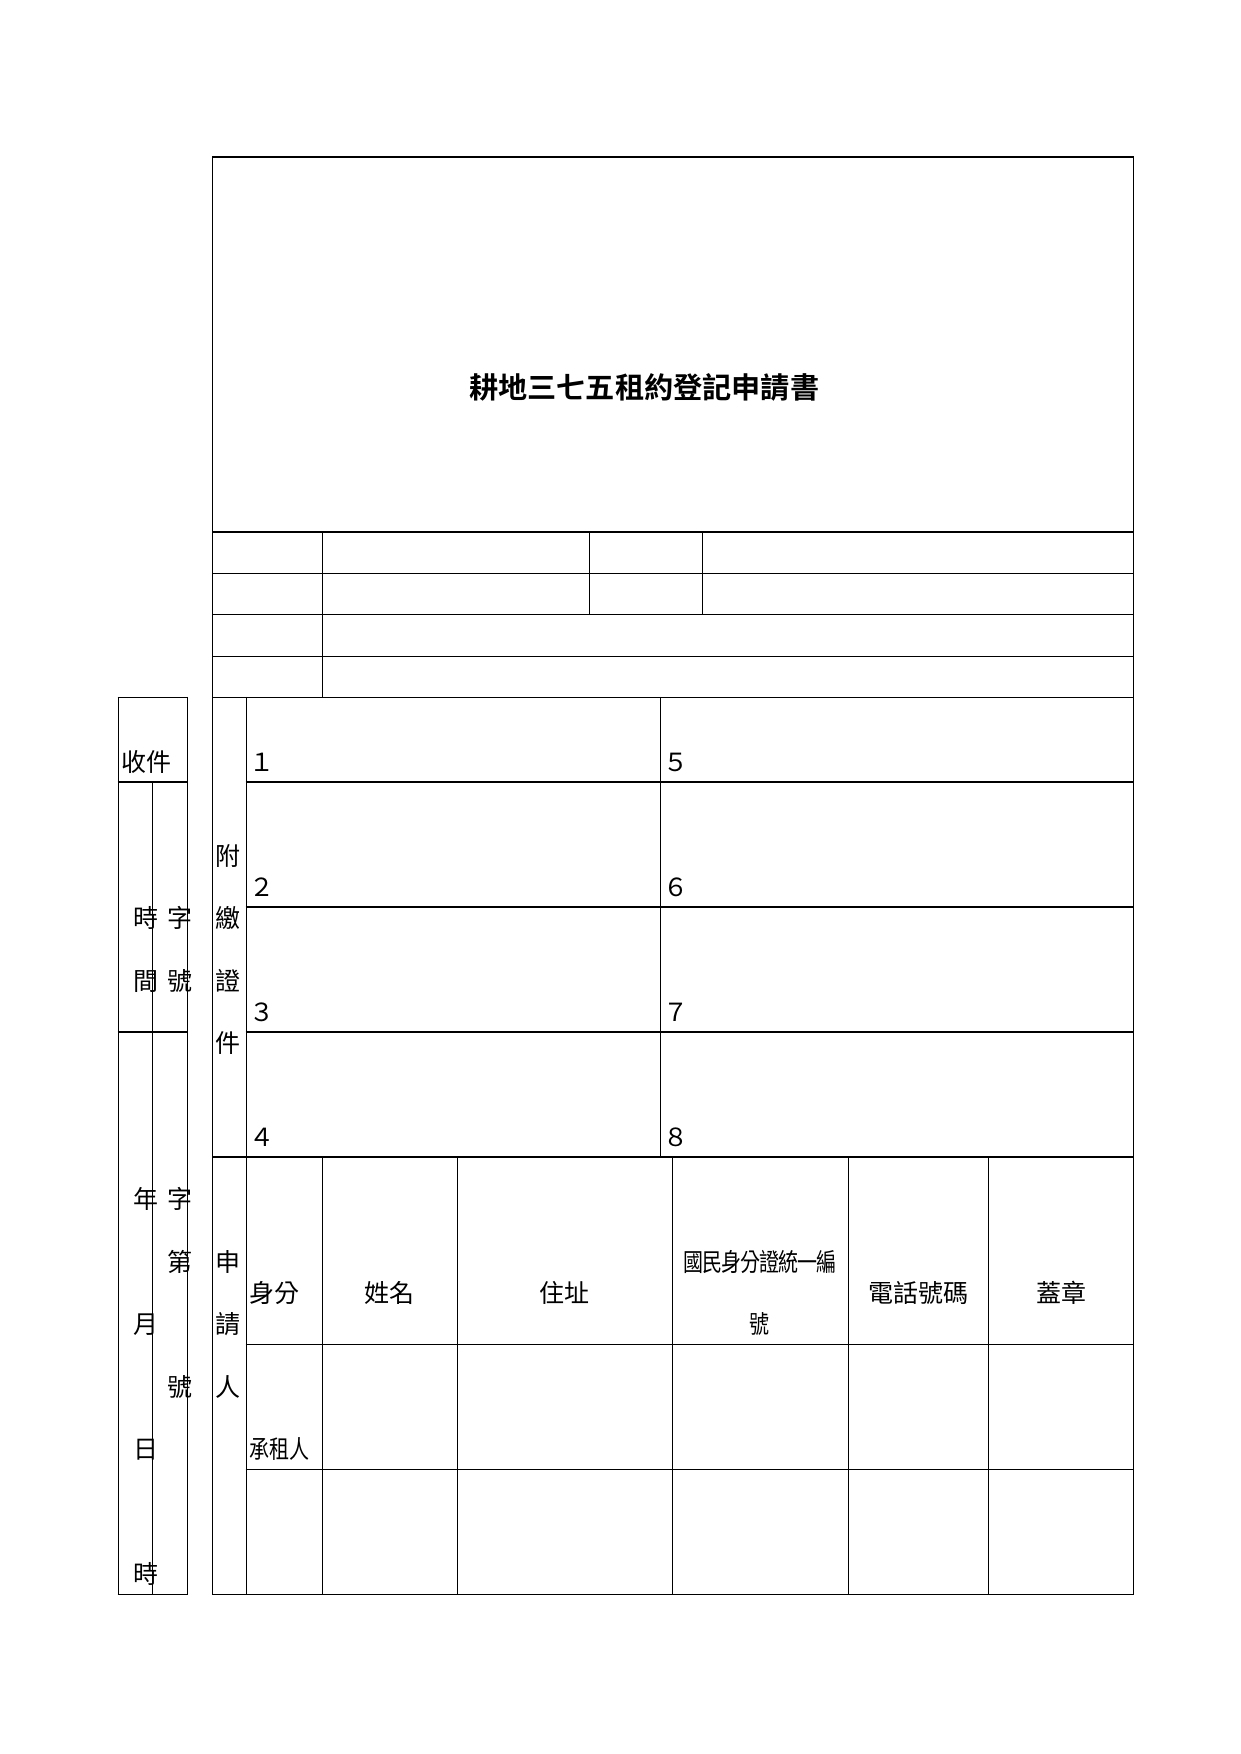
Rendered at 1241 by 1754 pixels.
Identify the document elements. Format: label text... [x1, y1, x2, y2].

table_cell 蓋章 [989, 1158, 1133, 1344]
table_cell 字第 號 [703, 533, 1133, 573]
table_cell 字第 號 [153, 1033, 187, 1594]
table_cell 身分 [247, 1158, 322, 1344]
table_cell 自民國 年 月 日至民國 年 月 日 [323, 615, 1133, 656]
table_cell [458, 1345, 672, 1469]
table_header [118, 156, 188, 281]
table_cell 租約 [323, 574, 457, 614]
table_cell [188, 1031, 212, 1156]
table_cell [188, 1469, 212, 1594]
table_cell [849, 1345, 988, 1469]
table_cell [188, 906, 212, 1031]
table_cell [849, 1470, 988, 1594]
table_cell ５ [661, 698, 1133, 781]
table_cell [989, 1470, 1133, 1594]
table_cell 租期 [213, 615, 322, 656]
table_cell 新北市耕地租約登記辦法第 條第 項第 款、第 條第 項第 款 [323, 657, 1133, 697]
table_cell [458, 1470, 672, 1594]
table_cell [188, 697, 212, 781]
table_cell [323, 1470, 457, 1594]
table_cell [118, 281, 188, 406]
table_cell [188, 1156, 212, 1344]
table_cell [989, 1345, 1133, 1469]
table_cell ３ [247, 908, 660, 1031]
table_cell [188, 614, 212, 656]
table_cell [118, 531, 188, 573]
table_cell 電話號碼 [849, 1158, 988, 1344]
table_cell 租約字號 [590, 533, 702, 573]
table_cell [673, 1470, 848, 1594]
table_cell 住址 [458, 1158, 672, 1344]
table_cell 原因 [590, 574, 702, 614]
table_cell 申請人 [213, 1158, 246, 1594]
table_cell １ [247, 698, 660, 781]
table_cell [673, 1345, 848, 1469]
table_cell 新北市土城區公所 [323, 533, 589, 573]
table_cell 申請種類 [213, 574, 322, 614]
table_header 耕地三七五租約登記申請書 [213, 158, 1133, 531]
table_header [188, 156, 212, 281]
table_cell 收件 [119, 698, 187, 781]
table_cell 登記 [525, 574, 589, 614]
table_cell 年 月 日 時 [119, 1033, 152, 1594]
table_cell [118, 656, 188, 697]
table_cell 承租人 [247, 1345, 322, 1469]
table_cell ２ [247, 783, 660, 906]
table_cell [118, 406, 188, 531]
table_cell [457, 574, 525, 614]
table_cell [188, 781, 212, 906]
table_cell [247, 1470, 322, 1594]
table_cell ７ [661, 908, 1133, 1031]
table_cell [188, 531, 212, 573]
table_cell [118, 614, 188, 656]
table_cell ８ [661, 1033, 1133, 1156]
table_cell ６ [661, 783, 1133, 906]
table_cell [188, 656, 212, 697]
table_cell 姓名 [323, 1158, 457, 1344]
table_cell 受文者 [213, 533, 322, 573]
table_cell [188, 406, 212, 531]
table_cell 國民身分證統一編號 [673, 1158, 848, 1344]
table_cell [188, 573, 212, 614]
table_cell [188, 281, 212, 406]
table_cell ４ [247, 1033, 660, 1156]
table_cell 附繳證件 [213, 698, 246, 1156]
table_cell [323, 1345, 457, 1469]
table_cell [703, 574, 1133, 614]
table_cell 字號 [153, 783, 187, 1031]
table_cell [118, 573, 188, 614]
table_cell [188, 1344, 212, 1469]
table_cell 法令依據 [213, 657, 322, 697]
table_cell 時間 [119, 783, 152, 1031]
